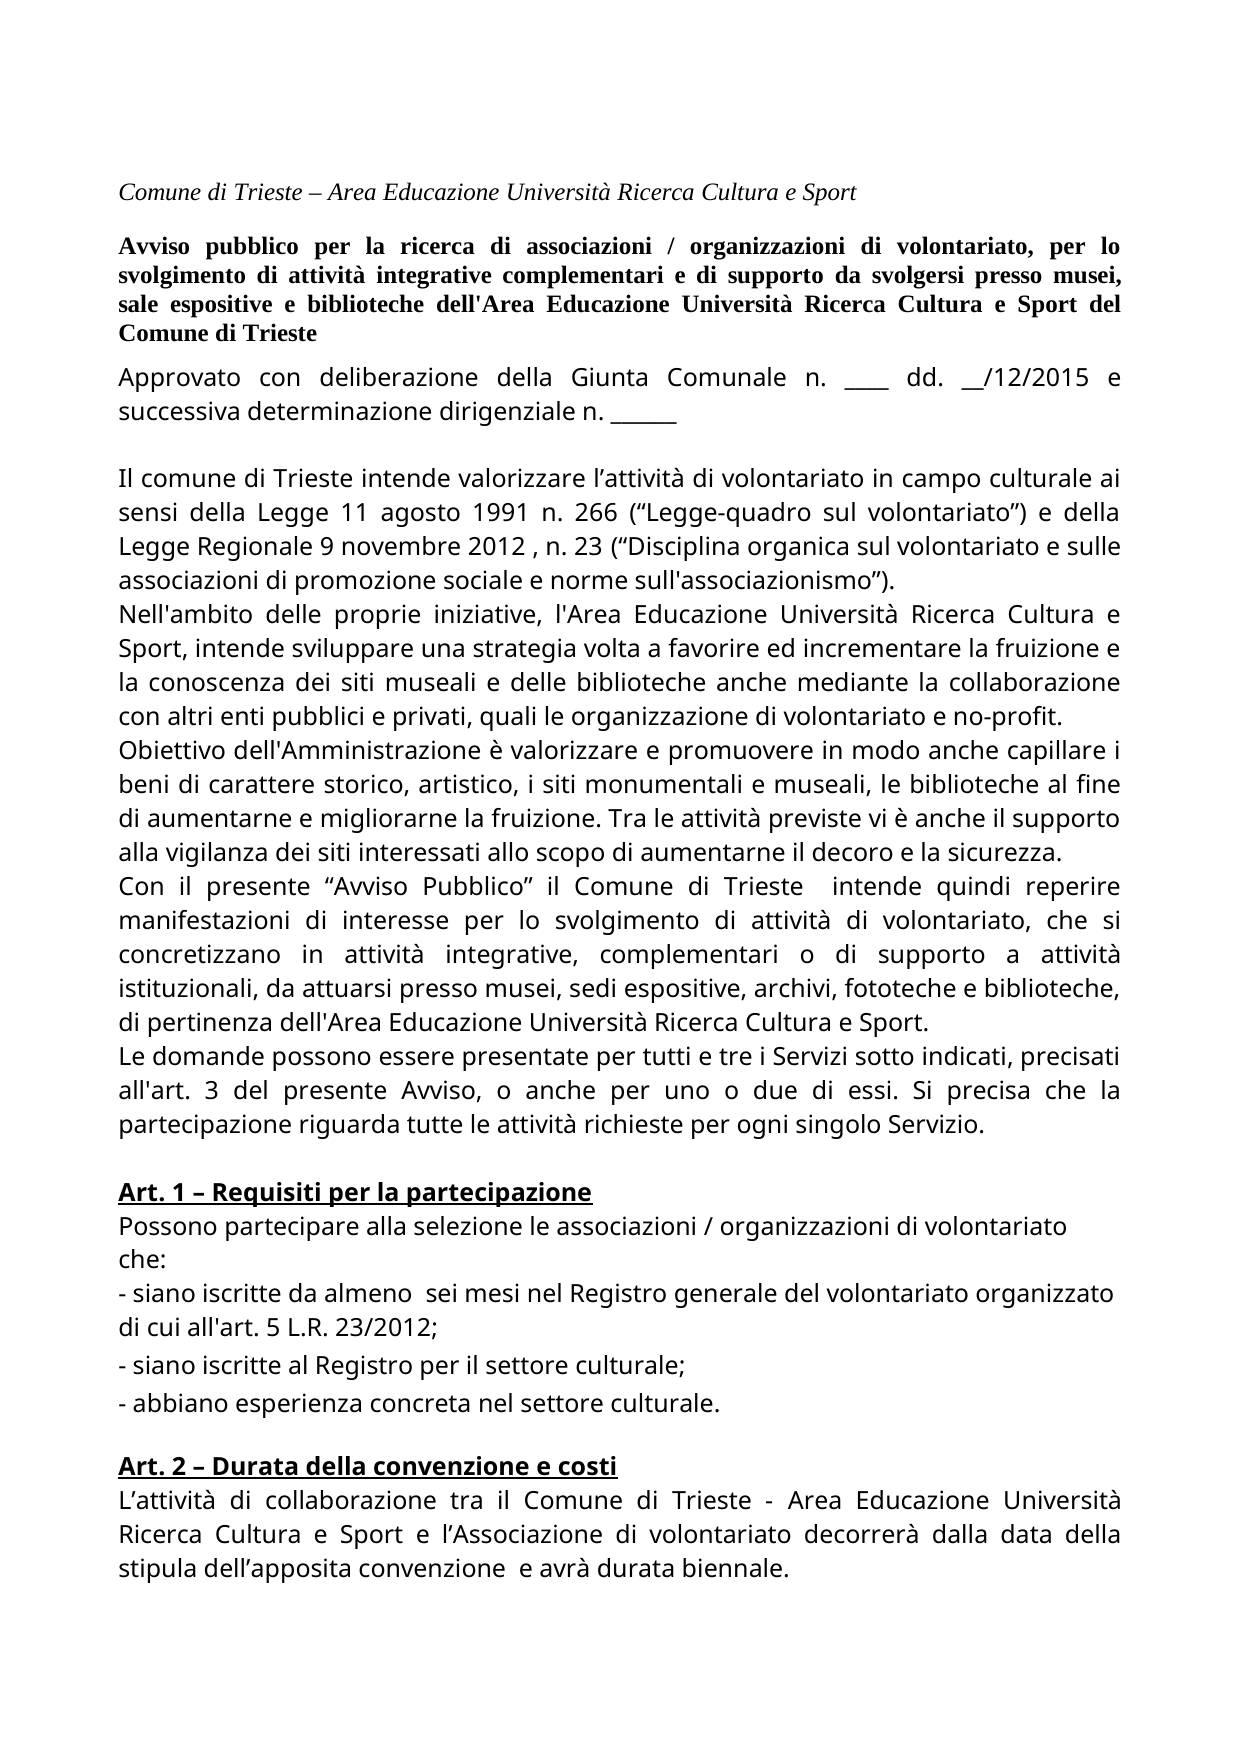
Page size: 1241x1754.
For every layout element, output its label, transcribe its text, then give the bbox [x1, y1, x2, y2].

text Comune di Trieste – Area Educazione Università Ricerca Cultura e Sport [118, 177, 1122, 206]
text Nell'ambito delle proprie iniziative, l'Area Educazione Università Ricerca Cultura e Sport, intende sviluppare una strategia volta a favorire ed incrementare la fruizione e la conoscenza dei siti museali e delle biblioteche anche mediante la collaborazione con altri enti pubblici e privati, quali le organizzazione di volontariato e no-profit. [118, 597, 1122, 733]
text Obiettivo dell'Amministrazione è valorizzare e promuovere in modo anche capillare i beni di carattere storico, artistico, i siti monumentali e museali, le biblioteche al fine di aumentarne e migliorarne la fruizione. Tra le attività previste vi è anche il supporto alla vigilanza dei siti interessati allo scopo di aumentarne il decoro e la sicurezza. [118, 733, 1122, 869]
text L’attività di collaborazione tra il Comune di Trieste - Area Educazione Università Ricerca Cultura e Sport e l’Associazione di volontariato decorrerà dalla data della stipula dell’apposita convenzione e avrà durata biennale. [118, 1483, 1122, 1584]
text Approvato con deliberazione della Giunta Comunale n. ____ dd. __/12/2015 e successiva determinazione dirigenziale n. ______ [118, 359, 1122, 427]
text - siano iscritte al Registro per il settore culturale; [118, 1348, 1122, 1382]
text Il comune di Trieste intende valorizzare l’attività di volontariato in campo culturale ai sensi della Legge 11 agosto 1991 n. 266 (“Legge-quadro sul volontariato”) e della Legge Regionale 9 novembre 2012 , n. 23 (“Disciplina organica sul volontariato e sulle associazioni di promozione sociale e norme sull'associazionismo”). [118, 461, 1122, 597]
text - siano iscritte da almeno sei mesi nel Registro generale del volontariato organizzato di cui all'art. 5 L.R. 23/2012; [118, 1276, 1122, 1344]
text Art. 1 – Requisiti per la partecipazione [118, 1174, 1122, 1208]
text Con il presente “Avviso Pubblico” il Comune di Trieste intende quindi reperire manifestazioni di interesse per lo svolgimento di attività di volontariato, che si concretizzano in attività integrative, complementari o di supporto a attività istituzionali, da attuarsi presso musei, sedi espositive, archivi, fototeche e biblioteche, di pertinenza dell'Area Educazione Università Ricerca Cultura e Sport. [118, 869, 1122, 1039]
text Le domande possono essere presentate per tutti e tre i Servizi sotto indicati, precisati all'art. 3 del presente Avviso, o anche per uno o due di essi. Si precisa che la partecipazione riguarda tutte le attività richieste per ogni singolo Servizio. [118, 1039, 1122, 1141]
list - abbiano esperienza concreta nel settore culturale. [118, 1386, 1122, 1420]
subtitle Avviso pubblico per la ricerca di associazioni / organizzazioni di volontariato, per lo svolgimento di attività integrative complementari e di supporto da svolgersi presso musei, sale espositive e biblioteche dell'Area Educazione Università Ricerca Cultura e Sport del Comune di Trieste [118, 231, 1122, 347]
text Possono partecipare alla selezione le associazioni / organizzazioni di volontariato che: [118, 1208, 1122, 1276]
text Art. 2 – Durata della convenzione e costi [118, 1449, 1122, 1483]
